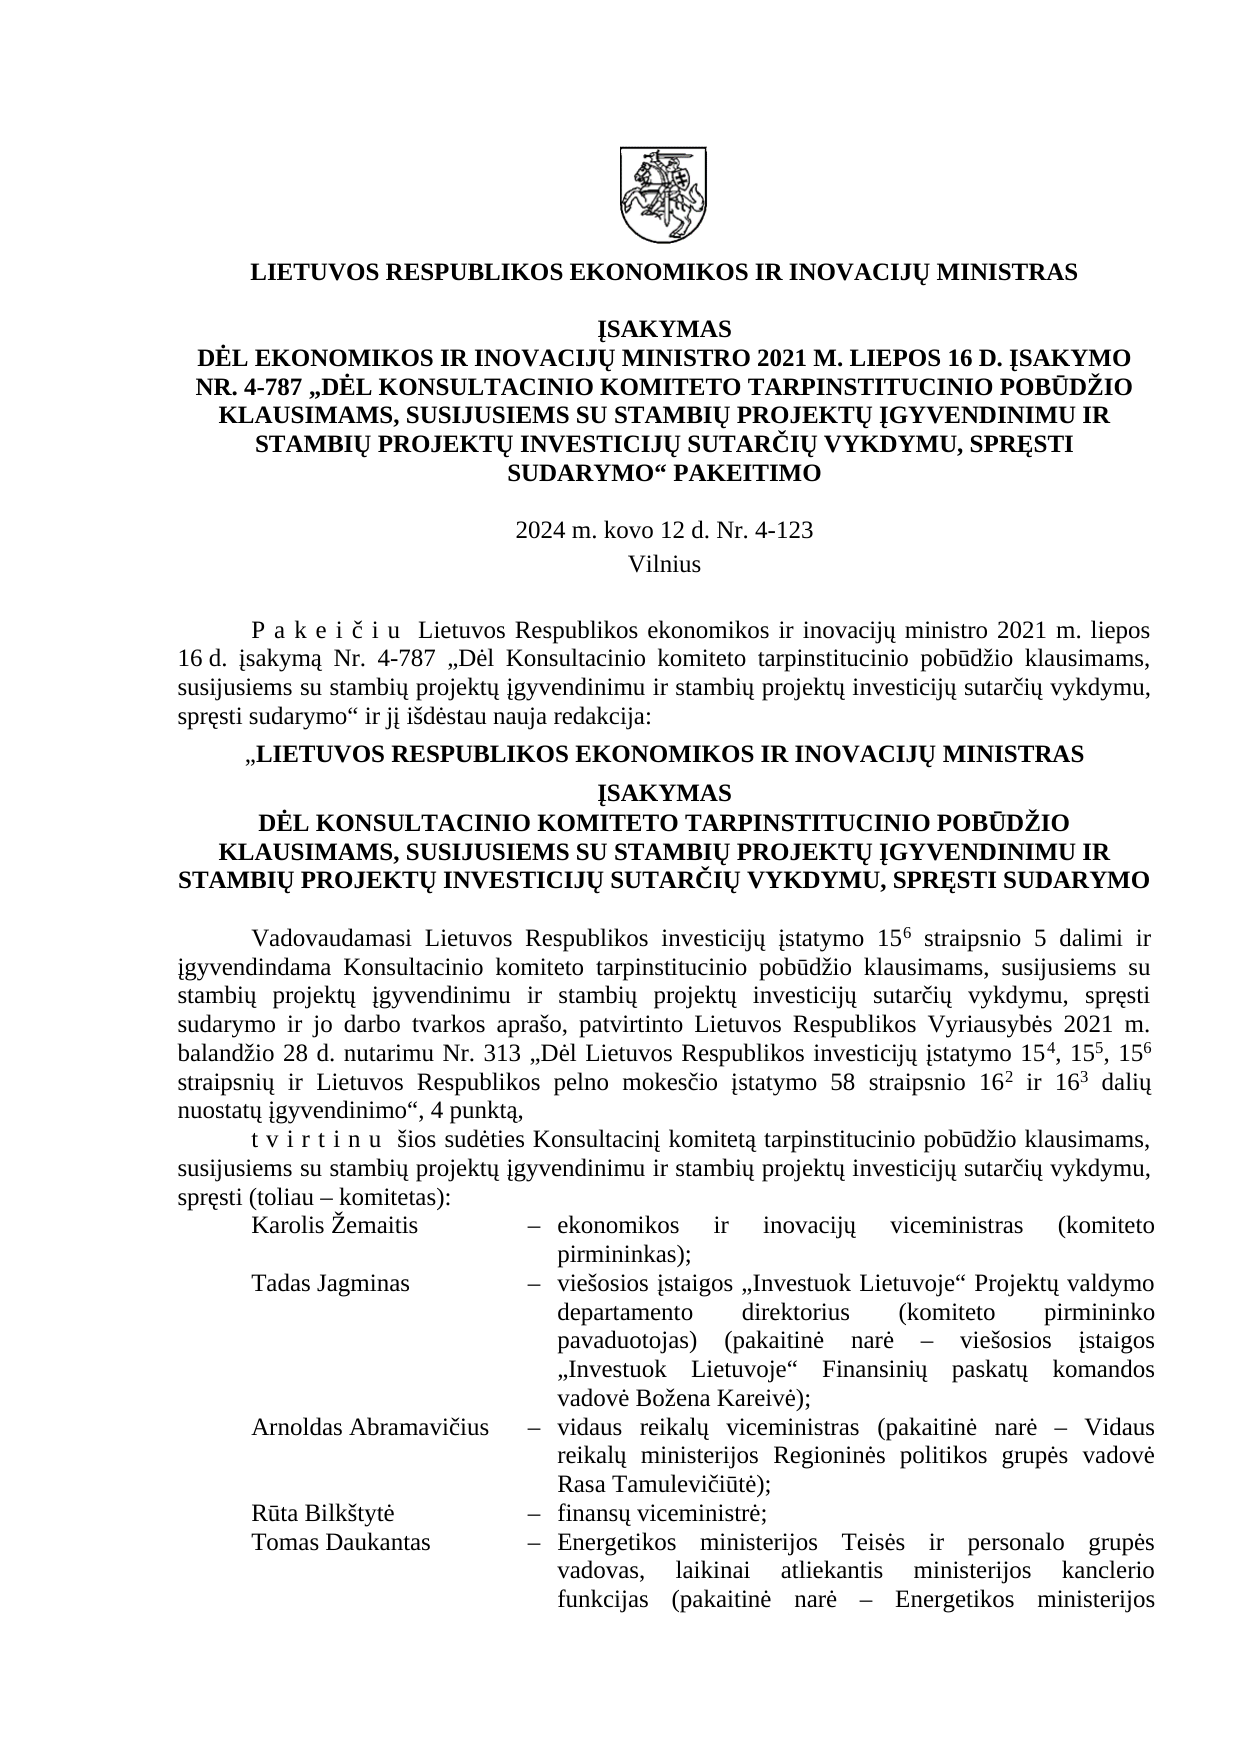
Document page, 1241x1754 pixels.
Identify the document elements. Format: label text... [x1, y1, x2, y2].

table_cell Tadas Jagminas [177, 1268, 516, 1412]
table_cell viešosios įstaigos „Investuok Lietuvoje“ Projektų valdymo departamento direktorius (komiteto pirmininko pavaduotojas) (pakaitinė narė – viešosios įstaigos „Investuok Lietuvoje“ Finansinių paskatų komandos vadovė Božena Kareivė); [546, 1268, 1167, 1412]
text DĖL KONSULTACINIO KOMITETO TARPINSTITUCINIO POBŪDŽIO KLAUSIMAMS, SUSIJUSIEMS SU STAMBIŲ PROJEKTŲ ĮGYVENDINIMU IR STAMBIŲ PROJEKTŲ INVESTICIJŲ SUTARČIŲ VYKDYMU, SPRĘSTI SUDARYMO [177, 808, 1152, 894]
text Vilnius [177, 549, 1152, 577]
table_cell – [516, 1412, 546, 1498]
table_cell Arnoldas Abramavičius [177, 1412, 516, 1498]
text Vadovaudamasi Lietuvos Respublikos investicijų įstatymo 156 straipsnio 5 dalimi ir įgyvendindama Konsultacinio komiteto tarpinstitucinio pobūdžio klausimams, susijusiems su stambių projektų įgyvendinimu ir stambių projektų investicijų sutarčių vykdymu, spręsti sudarymo ir jo darbo tvarkos aprašo, patvirtinto Lietuvos Respublikos Vyriausybės 2021 m. balandžio 28 d. nutarimu Nr. 313 „Dėl Lietuvos Respublikos investicijų įstatymo 154, 155, 156 straipsnių ir Lietuvos Respublikos pelno mokesčio įstatymo 58 straipsnio 162 ir 163 dalių nuostatų įgyvendinimo“, 4 punktą, [177, 923, 1152, 1124]
table_cell Tomas Daukantas [177, 1527, 516, 1613]
text t v i r t i n u šios sudėties Konsultacinį komitetą tarpinstitucinio pobūdžio klausimams, susijusiems su stambių projektų įgyvendinimu ir stambių projektų investicijų sutarčių vykdymu, spręsti (toliau – komitetas): [177, 1124, 1152, 1211]
text 2024 m. kovo 12 d. Nr. 4-123 [177, 516, 1152, 544]
text „LIETUVOS RESPUBLIKOS EKONOMIKOS IR INOVACIJŲ MINISTRAS [177, 739, 1152, 768]
table_cell vidaus reikalų viceministras (pakaitinė narė – Vidaus reikalų ministerijos Regioninės politikos grupės vadovė Rasa Tamulevičiūtė); [546, 1412, 1167, 1498]
table_cell Energetikos ministerijos Teisės ir personalo grupės vadovas, laikinai atliekantis ministerijos kanclerio funkcijas (pakaitinė narė – Energetikos ministerijos [546, 1527, 1167, 1613]
text įsakymas [177, 314, 1152, 343]
text ĮSAKYMAS [177, 778, 1152, 806]
text DĖL EKONOMIKOS IR INOVACIJŲ MINISTRO 2021 M. LIEPOS 16 D. ĮSAKYMO NR. 4-787 „DĖL KONSULTACINIO KOMITETO TARPINSTITUCINIO POBŪDŽIO KLAUSIMAMS, SUSIJUSIEMS SU STAMBIŲ PROJEKTŲ ĮGYVENDINIMU IR STAMBIŲ PROJEKTŲ INVESTICIJŲ SUTARČIŲ VYKDYMU, SPRĘSTI SUDARYMO“ PAKEITIMO [177, 343, 1152, 487]
table_cell – [516, 1498, 546, 1527]
text P a k e i č i u Lietuvos Respublikos ekonomikos ir inovacijų ministro 2021 m. liepos 16 d. įsakymą Nr. 4-787 „Dėl Konsultacinio komiteto tarpinstitucinio pobūdžio klausimams, susijusiems su stambių projektų įgyvendinimu ir stambių projektų investicijų sutarčių vykdymu, spręsti sudarymo“ ir jį išdėstau nauja redakcija: [177, 615, 1152, 730]
table_cell Rūta Bilkštytė [177, 1498, 516, 1527]
table_header Karolis Žemaitis [177, 1211, 516, 1268]
table_header ekonomikos ir inovacijų viceministras (komiteto pirmininkas); [546, 1211, 1167, 1268]
table_cell – [516, 1268, 546, 1412]
table_header – [516, 1211, 546, 1268]
text LIETUVOS RESPUBLIKOS EKONOMIKOS IR INOVACIJŲ MINISTRAS [177, 257, 1152, 286]
table_cell – [516, 1527, 546, 1613]
table_cell finansų viceministrė; [546, 1498, 1167, 1527]
